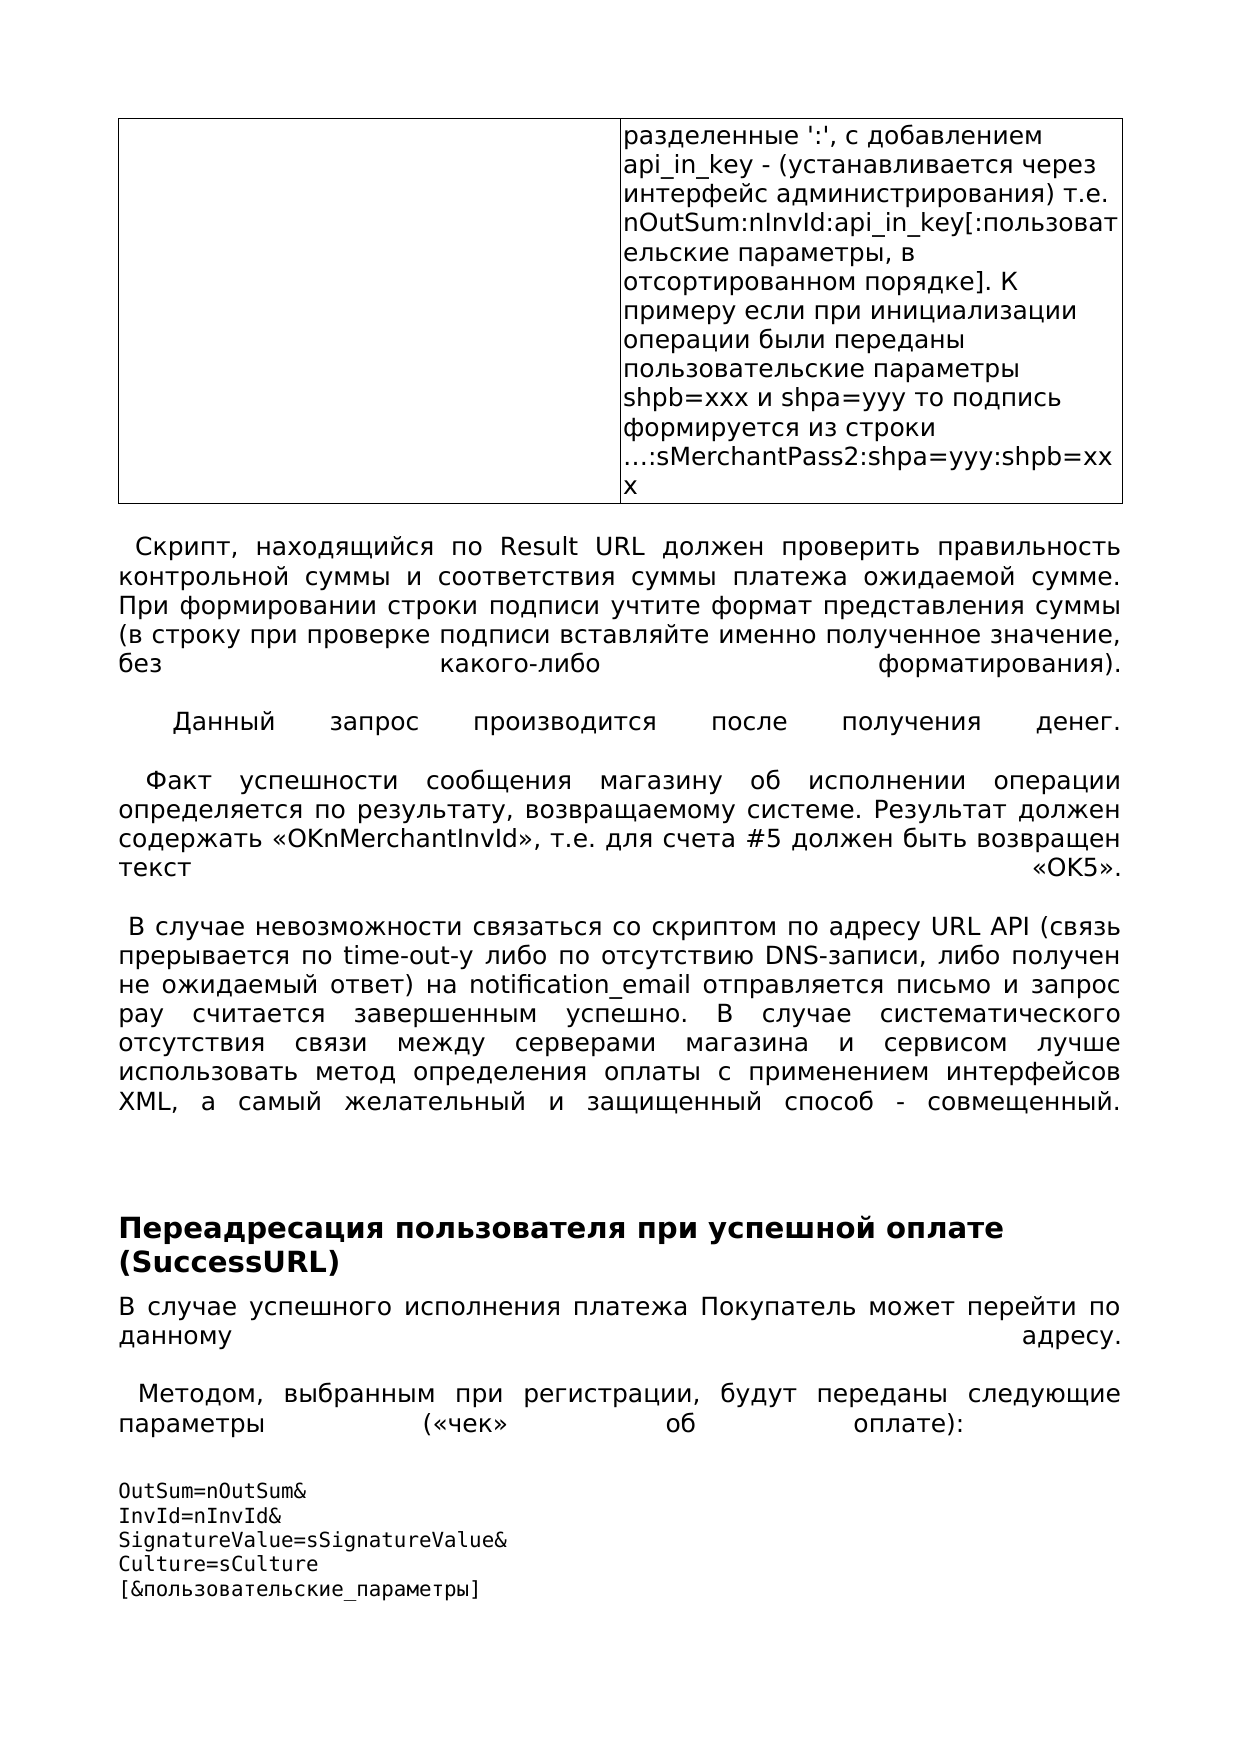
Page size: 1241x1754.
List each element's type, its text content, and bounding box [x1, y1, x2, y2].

table_cell [119, 119, 620, 503]
text В случае успешного исполнения платежа Покупатель может перейти по данному адресу. Методом, выбранным при регистрации, будут переданы следующие параметры («чек» об оплате): [118, 1292, 1122, 1467]
table_cell разделенные ':', с добавлением api_in_key - (устанавливается через интерфейс администрирования) т.е. nOutSum:nInvId:api_in_key[:пользовательские параметры, в отсортированном порядке]. К примеру если при инициализации операции были переданы пользовательские параметры shpb=xxx и shpa=yyy то подпись формируется из строки …:sMerchantPass2:shpa=yyy:shpb=xxx [621, 119, 1122, 503]
text Скрипт, находящийся по Result URL должен проверить правильность контрольной суммы и соответствия суммы платежа ожидаемой сумме. При формировании строки подписи учтите формат представления суммы (в строку при проверке подписи вставляйте именно полученное значение, без какого-либо форматирования). Данный запрос производится после получения денег. Факт успешности сообщения магазину об исполнении операции определяется по результату, возвращаемому системе. Результат должен содержать «OKnMerchantInvId», т.е. для счета #5 должен быть возвращен текст «OK5». В случае невозможности связаться со скриптом по адресу URL API (связь прерывается по time-out-у либо по отсутствию DNS-записи, либо получен не ожидаемый ответ) на notification_email отправляется письмо и запрос pay считается завершенным успешно. В случае систематического отсутствия связи между серверами магазина и сервисом лучше использовать метод определения оплаты с применением интерфейсов XML, а самый желательный и защищенный способ - совмещенный. [118, 504, 1122, 1174]
subtitle Переадресация пользователя при успешной оплате (SuccessURL) [118, 1212, 1122, 1279]
text OutSum=nOutSum& InvId=nInvId& SignatureValue=sSignatureValue& Culture=sCulture [&пользовательские_параметры] [118, 1479, 1122, 1601]
